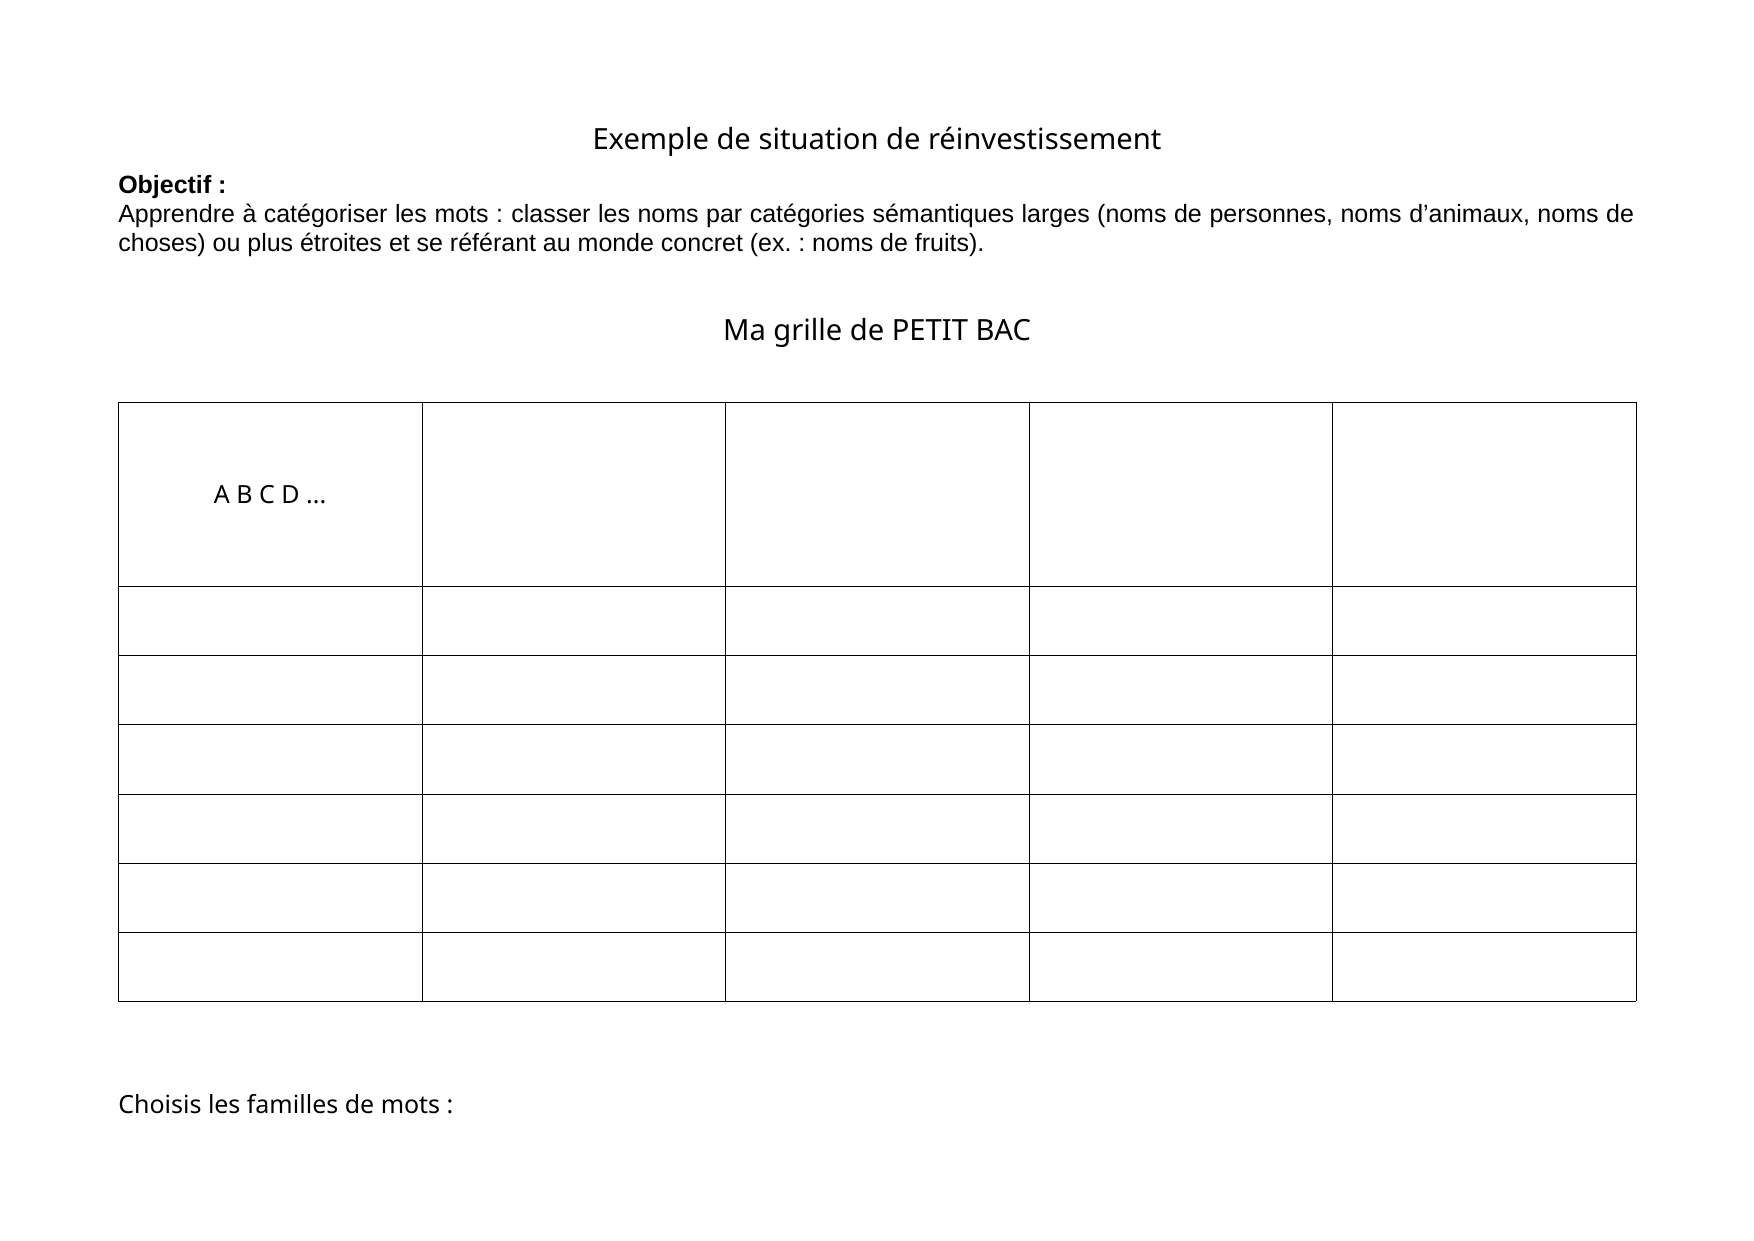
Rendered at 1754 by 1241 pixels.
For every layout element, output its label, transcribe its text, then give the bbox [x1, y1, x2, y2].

table_header [423, 403, 725, 586]
table_header A B C D ... [119, 403, 422, 586]
table_cell [119, 725, 422, 793]
table_cell [119, 933, 422, 1001]
table_cell [1030, 587, 1332, 655]
text Apprendre à catégoriser les mots : classer les noms par catégories sémantiques larges (noms de personnes, noms d’animaux, noms de choses) ou plus étroites et se référant au monde concret (ex. : noms de fruits). [118, 199, 1636, 257]
table_cell [1030, 656, 1332, 724]
table_cell [423, 864, 725, 932]
table_cell [1333, 656, 1636, 724]
table_header [1333, 403, 1636, 586]
table_cell [726, 795, 1029, 862]
table_cell [423, 587, 725, 655]
text Ma grille de PETIT BAC [118, 309, 1636, 348]
table_cell [1030, 795, 1332, 862]
table_cell [423, 725, 725, 793]
table_cell [423, 795, 725, 862]
table_cell [119, 656, 422, 724]
table_header [1030, 403, 1332, 586]
table_cell [1333, 725, 1636, 793]
text Objectif : [118, 170, 1636, 199]
table_cell [1030, 725, 1332, 793]
table_cell [1030, 864, 1332, 932]
table_cell [423, 933, 725, 1001]
table_cell [1333, 864, 1636, 932]
table_cell [119, 864, 422, 932]
text Exemple de situation de réinvestissement [118, 118, 1636, 158]
table_cell [1333, 933, 1636, 1001]
table_cell [726, 864, 1029, 932]
table_cell [1333, 587, 1636, 655]
table_cell [1030, 933, 1332, 1001]
table_cell [726, 725, 1029, 793]
text Choisis les familles de mots : [118, 1087, 1636, 1121]
table_cell [119, 587, 422, 655]
table_cell [119, 795, 422, 862]
table_cell [423, 656, 725, 724]
table_cell [726, 656, 1029, 724]
table_header [726, 403, 1029, 586]
table_cell [726, 587, 1029, 655]
table_cell [726, 933, 1029, 1001]
table_cell [1333, 795, 1636, 862]
